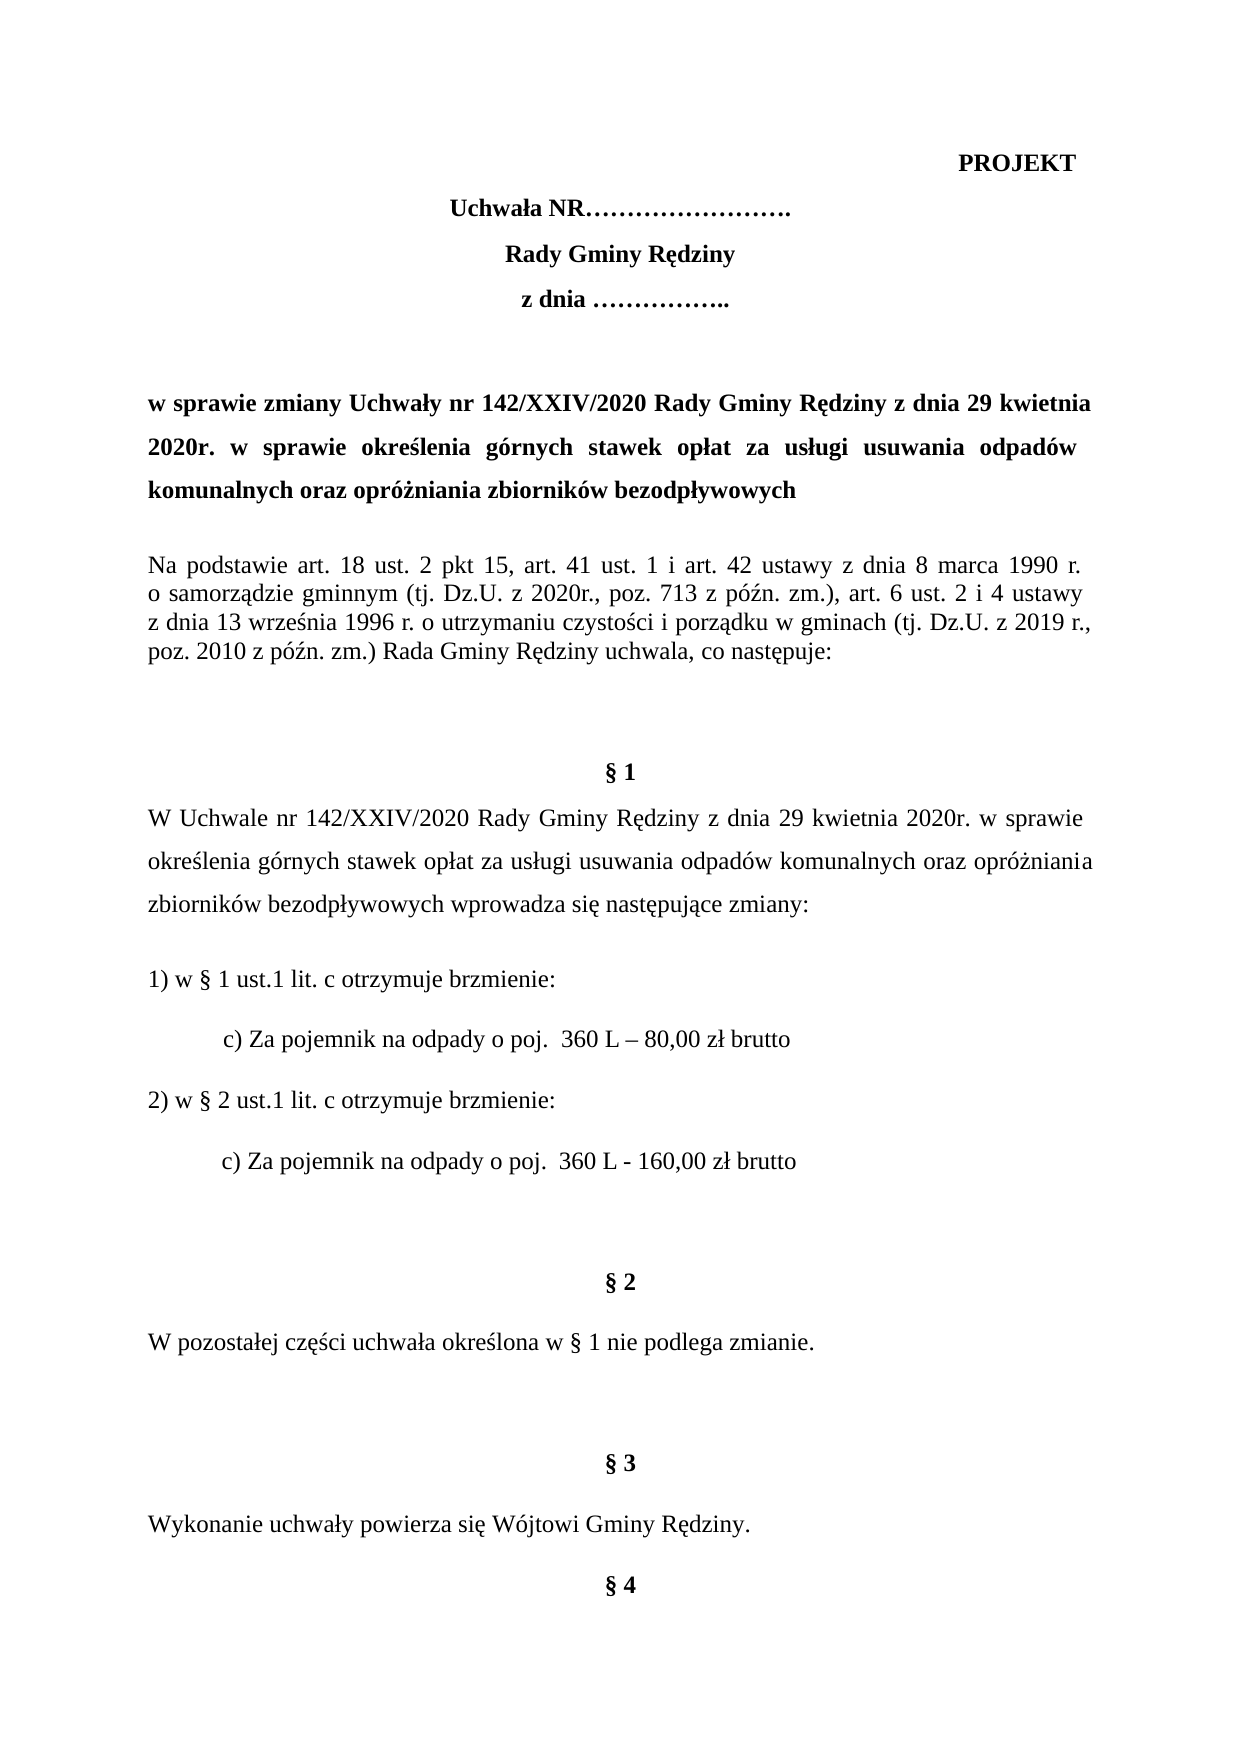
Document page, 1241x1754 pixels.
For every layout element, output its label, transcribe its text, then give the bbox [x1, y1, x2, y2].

text § 4 [148, 1570, 1093, 1598]
text Wykonanie uchwały powierza się Wójtowi Gminy Rędziny. [148, 1509, 1093, 1538]
text W Uchwale nr 142/XXIV/2020 Rady Gminy Rędziny z dnia 29 kwietnia 2020r. w sprawie określenia górnych stawek opłat za usługi usuwania odpadów komunalnych oraz opróżniania zbiorników bezodpływowych wprowadza się następujące zmiany: [148, 803, 1093, 918]
text § 2 [148, 1267, 1093, 1295]
text Na podstawie art. 18 ust. 2 pkt 15, art. 41 ust. 1 i art. 42 ustawy z dnia 8 marca 1990 r. o samorządzie gminnym (tj. Dz.U. z 2020r., poz. 713 z późn. zm.), art. 6 ust. 2 i 4 ustawy z dnia 13 września 1996 r. o utrzymaniu czystości i porządku w gminach (tj. Dz.U. z 2019 r., poz. 2010 z późn. zm.) Rada Gminy Rędziny uchwala, co następuje: [148, 550, 1093, 665]
text w sprawie zmiany Uchwały nr 142/XXIV/2020 Rady Gminy Rędziny z dnia 29 kwietnia 2020r. w sprawie określenia górnych stawek opłat za usługi usuwania odpadów komunalnych oraz opróżniania zbiorników bezodpływowych [148, 388, 1093, 503]
text § 1 [148, 757, 1093, 786]
text Uchwała NR……………………. [148, 193, 1093, 222]
text 2) w § 2 ust.1 lit. c otrzymuje brzmienie: [148, 1085, 1093, 1114]
text PROJEKT [148, 148, 1093, 177]
text 1) w § 1 ust.1 lit. c otrzymuje brzmienie: [148, 964, 1093, 993]
text c) Za pojemnik na odpady o poj. 360 L - 160,00 zł brutto [148, 1146, 1093, 1175]
text z dnia …………….. [148, 284, 1093, 313]
text Rady Gminy Rędziny [148, 239, 1093, 267]
text c) Za pojemnik na odpady o poj. 360 L – 80,00 zł brutto [223, 1024, 1093, 1053]
text W pozostałej części uchwała określona w § 1 nie podlega zmianie. [148, 1327, 1093, 1356]
text § 3 [148, 1448, 1093, 1477]
